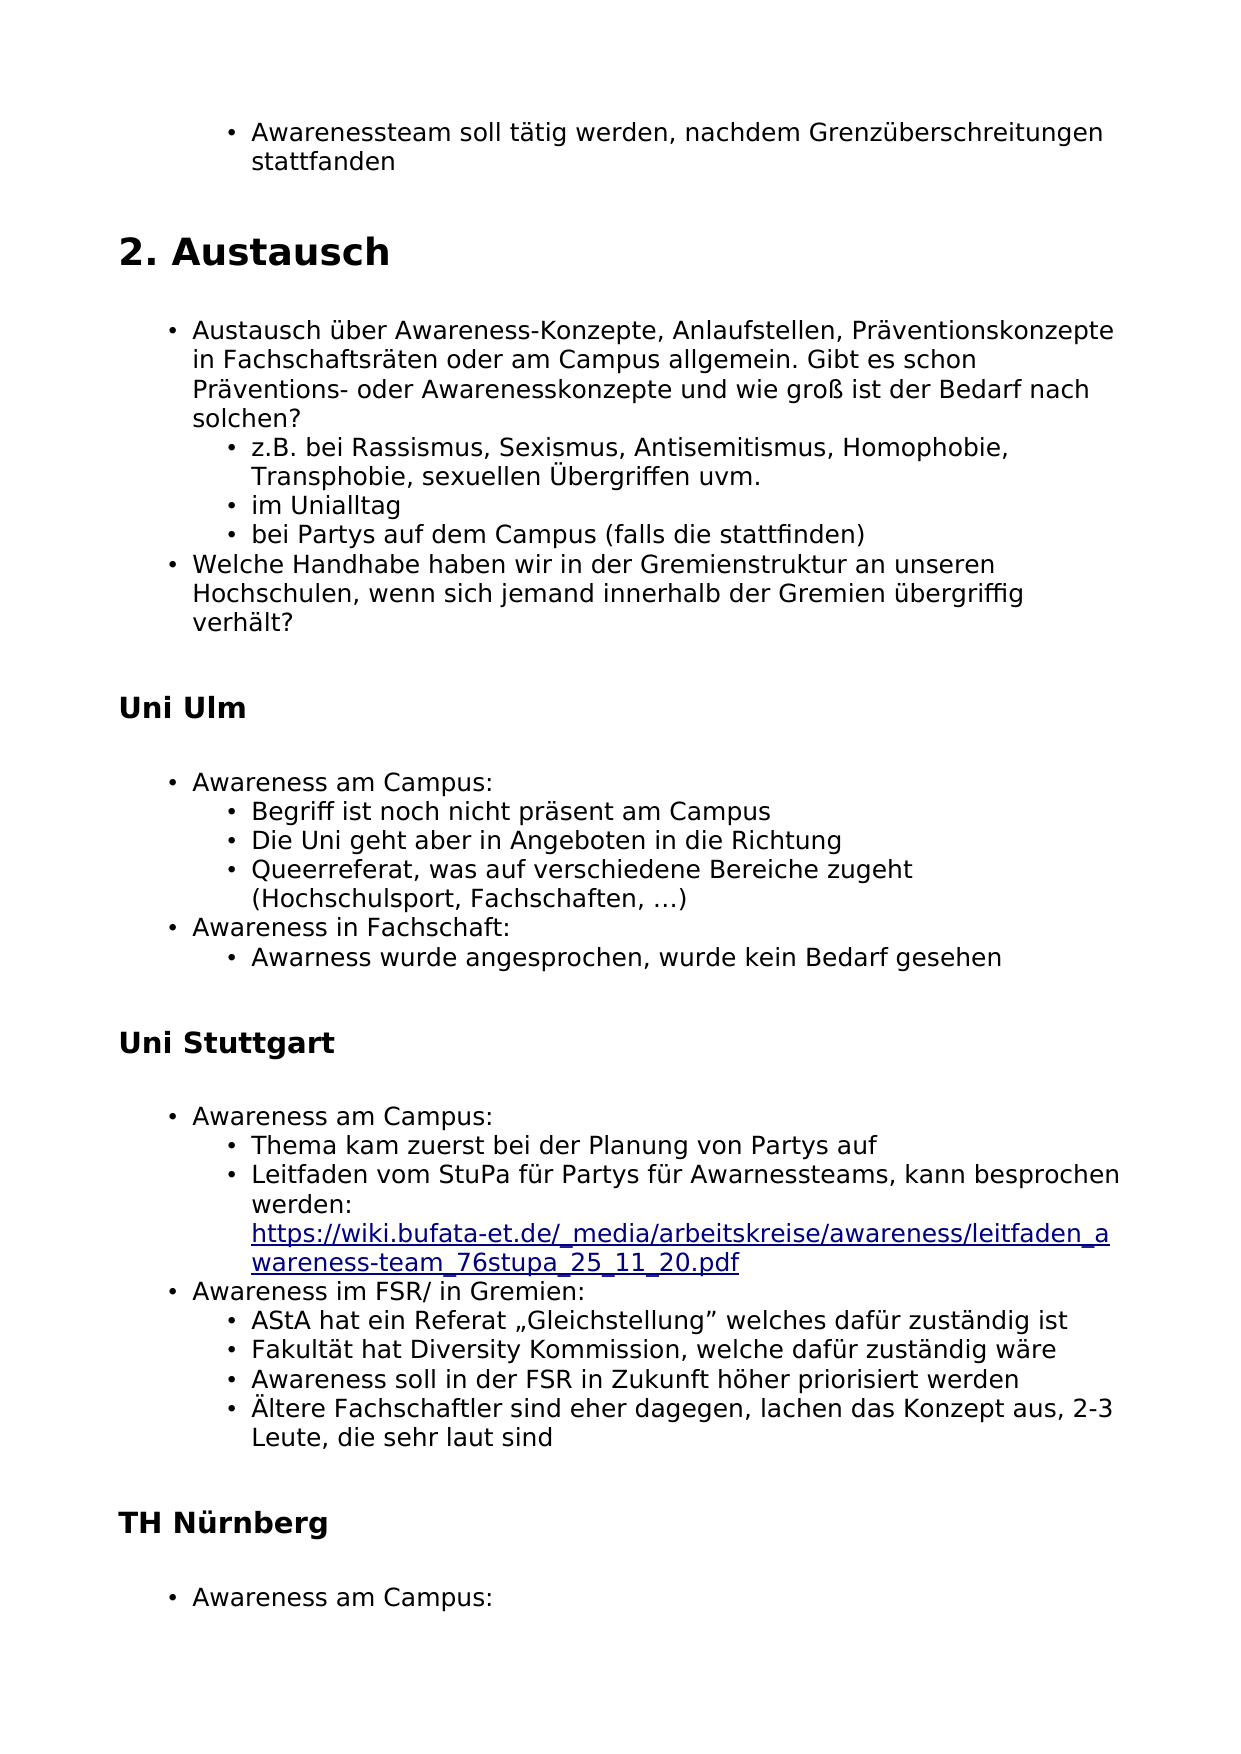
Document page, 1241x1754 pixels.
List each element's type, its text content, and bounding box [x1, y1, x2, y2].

list Die Uni geht aber in Angeboten in die Richtung [236, 826, 1122, 855]
list Austausch über Awareness-Konzepte, Anlaufstellen, Präventionskonzepte in Fachschaftsräten oder am Campus allgemein. Gibt es schon Präventions- oder Awarenesskonzepte und wie groß ist der Bedarf nach solchen? [177, 317, 1122, 433]
list Ältere Fachschaftler sind eher dagegen, lachen das Konzept aus, 2-3 Leute, die sehr laut sind [236, 1394, 1122, 1452]
list Welche Handhabe haben wir in der Gremienstruktur an unseren Hochschulen, wenn sich jemand innerhalb der Gremien übergriffig verhält? [177, 550, 1122, 637]
list Begriff ist noch nicht präsent am Campus [236, 797, 1122, 826]
list Awareness am Campus: [177, 1102, 1122, 1132]
list Awarness wurde angesprochen, wurde kein Bedarf gesehen [236, 943, 1122, 972]
list Awareness im FSR/ in Gremien: [177, 1277, 1122, 1307]
list AStA hat ein Referat „Gleichstellung” welches dafür zuständig ist [236, 1307, 1122, 1336]
list Queerreferat, was auf verschiedene Bereiche zugeht (Hochschulsport, Fachschaften, …) [236, 855, 1122, 914]
list Awareness soll in der FSR in Zukunft höher priorisiert werden [236, 1365, 1122, 1394]
list Fakultät hat Diversity Kommission, welche dafür zuständig wäre [236, 1336, 1122, 1365]
list Awareness in Fachschaft: [177, 914, 1122, 943]
list Leitfaden vom StuPa für Partys für Awarnessteams, kann besprochen werden: https://wiki.bufata-et.de/_media/arbeitskreise/awareness/leitfaden_awareness-team_76stupa_25_11_20.pdf [236, 1161, 1122, 1277]
list Awareness am Campus: [177, 768, 1122, 797]
subtitle Uni Stuttgart [118, 1026, 1122, 1060]
subtitle TH Nürnberg [118, 1507, 1122, 1541]
list z.B. bei Rassismus, Sexismus, Antisemitismus, Homophobie, Transphobie, sexuellen Übergriffen uvm. [236, 433, 1122, 492]
list Awareness am Campus: [177, 1583, 1122, 1612]
subtitle Uni Ulm [118, 692, 1122, 726]
list Awarenessteam soll tätig werden, nachdem Grenzüberschreitungen stattfanden [236, 118, 1122, 176]
list Thema kam zuerst bei der Planung von Partys auf [236, 1132, 1122, 1161]
subtitle 2. Austausch [118, 231, 1122, 274]
list bei Partys auf dem Campus (falls die stattfinden) [236, 521, 1122, 550]
list im Unialltag [236, 492, 1122, 521]
